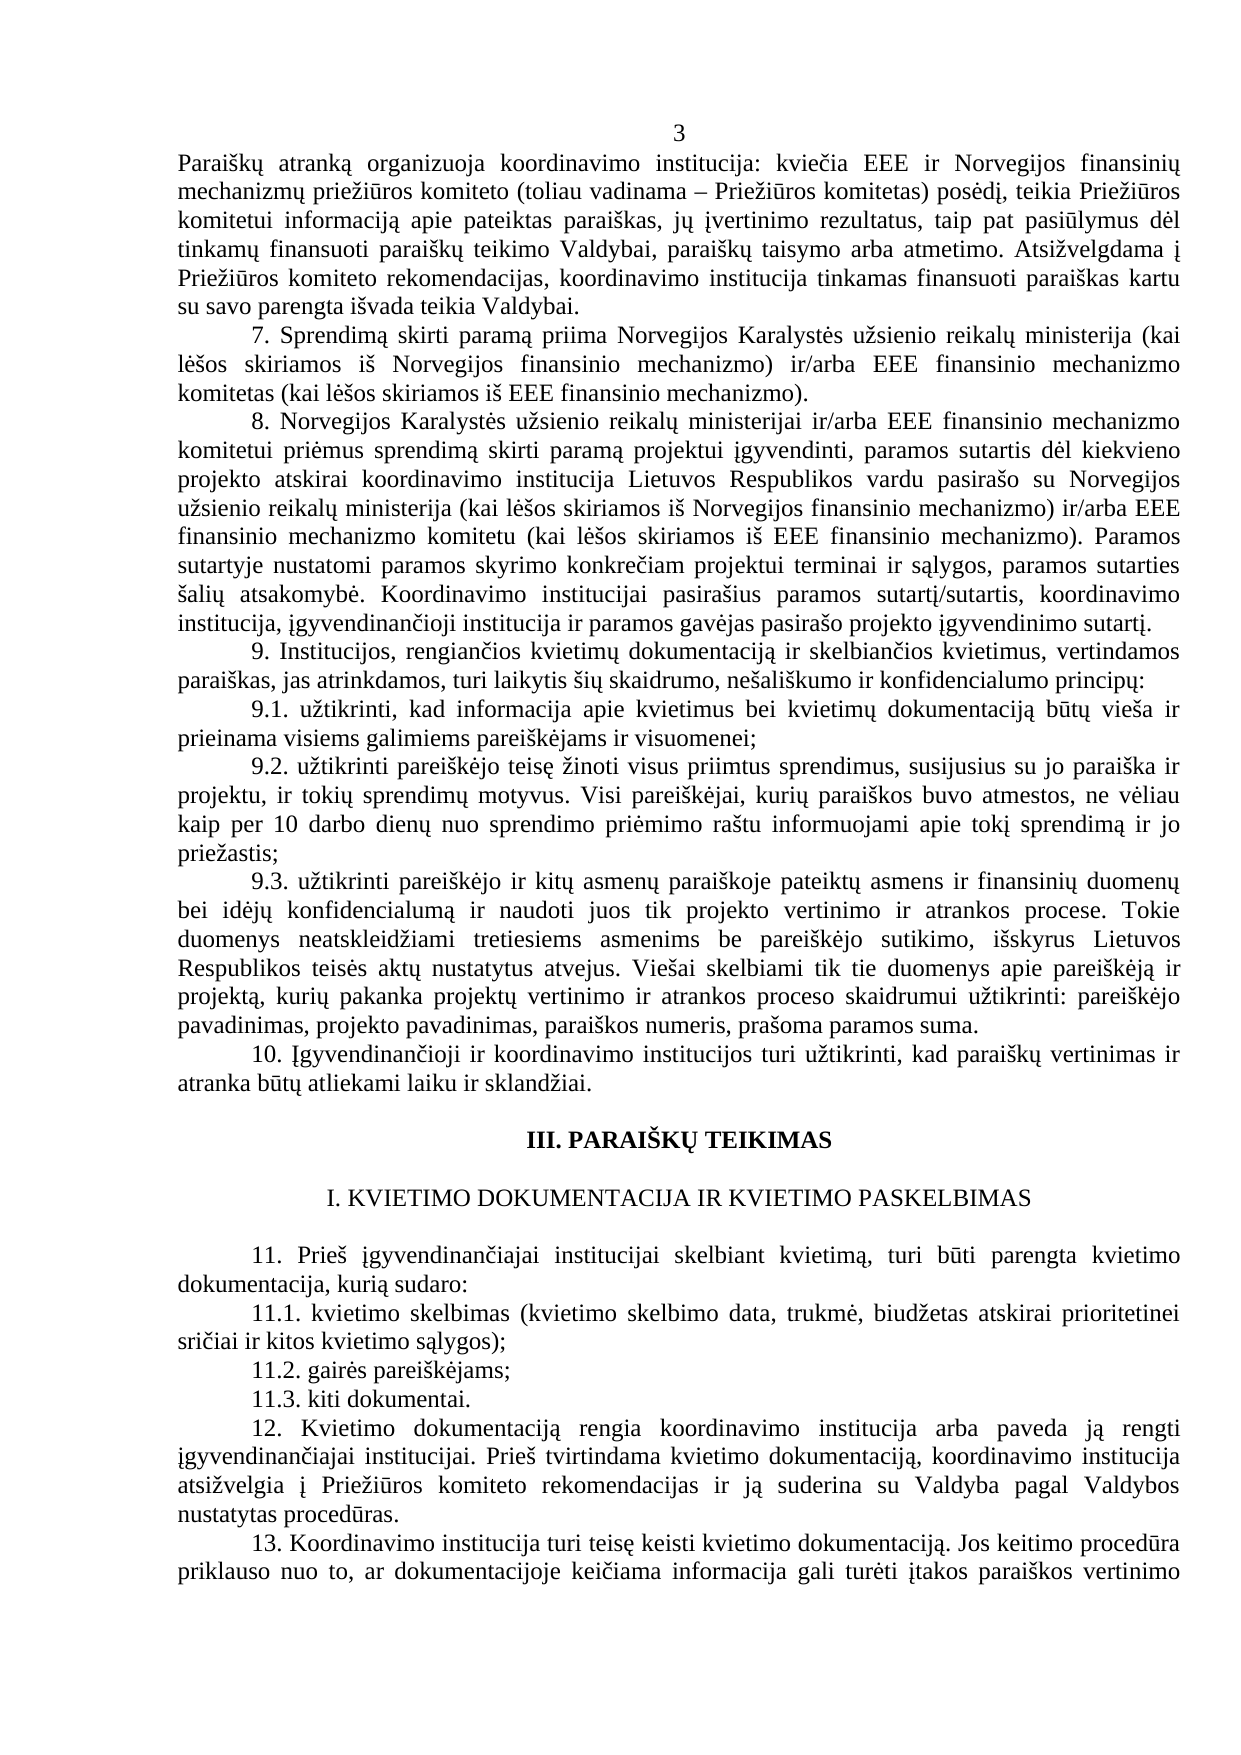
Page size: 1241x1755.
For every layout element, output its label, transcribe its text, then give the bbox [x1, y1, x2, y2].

text 9. Institucijos, rengiančios kvietimų dokumentaciją ir skelbiančios kvietimus, vertindamos paraiškas, jas atrinkdamos, turi laikytis šių skaidrumo, nešališkumo ir konfidencialumo principų: [177, 636, 1181, 694]
text 13. Koordinavimo institucija turi teisę keisti kvietimo dokumentaciją. Jos keitimo procedūra priklauso nuo to, ar dokumentacijoje keičiama informacija gali turėti įtakos paraiškos vertinimo [177, 1528, 1181, 1585]
text 9.1. užtikrinti, kad informacija apie kvietimus bei kvietimų dokumentaciją būtų vieša ir prieinama visiems galimiems pareiškėjams ir visuomenei; [177, 694, 1181, 751]
text 9.2. užtikrinti pareiškėjo teisę žinoti visus priimtus sprendimus, susijusius su jo paraiška ir projektu, ir tokių sprendimų motyvus. Visi pareiškėjai, kurių paraiškos buvo atmestos, ne vėliau kaip per 10 darbo dienų nuo sprendimo priėmimo raštu informuojami apie tokį sprendimą ir jo priežastis; [177, 751, 1181, 866]
text 7. Sprendimą skirti paramą priima Norvegijos Karalystės užsienio reikalų ministerija (kai lėšos skiriamos iš Norvegijos finansinio mechanizmo) ir/arba EEE finansinio mechanizmo komitetas (kai lėšos skiriamos iš EEE finansinio mechanizmo). [177, 320, 1181, 406]
text I. KVIETIMO DOKUMENTACIJA IR KVIETIMO PASKELBIMAS [177, 1183, 1181, 1211]
text 10. Įgyvendinančioji ir koordinavimo institucijos turi užtikrinti, kad paraiškų vertinimas ir atranka būtų atliekami laiku ir sklandžiai. [177, 1039, 1181, 1096]
text 8. Norvegijos Karalystės užsienio reikalų ministerijai ir/arba EEE finansinio mechanizmo komitetui priėmus sprendimą skirti paramą projektui įgyvendinti, paramos sutartis dėl kiekvieno projekto atskirai koordinavimo institucija Lietuvos Respublikos vardu pasirašo su Norvegijos užsienio reikalų ministerija (kai lėšos skiriamos iš Norvegijos finansinio mechanizmo) ir/arba EEE finansinio mechanizmo komitetu (kai lėšos skiriamos iš EEE finansinio mechanizmo). Paramos sutartyje nustatomi paramos skyrimo konkrečiam projektui terminai ir sąlygos, paramos sutarties šalių atsakomybė. Koordinavimo institucijai pasirašius paramos sutartį/sutartis, koordinavimo institucija, įgyvendinančioji institucija ir paramos gavėjas pasirašo projekto įgyvendinimo sutartį. [177, 406, 1181, 636]
text III. PARAIŠKŲ TEIKIMAS [177, 1125, 1181, 1154]
text 11. Prieš įgyvendinančiajai institucijai skelbiant kvietimą, turi būti parengta kvietimo dokumentacija, kurią sudaro: [177, 1240, 1181, 1298]
text 11.3. kiti dokumentai. [177, 1384, 1181, 1413]
text 11.2. gairės pareiškėjams; [177, 1355, 1181, 1384]
text 11.1. kvietimo skelbimas (kvietimo skelbimo data, trukmė, biudžetas atskirai prioritetinei sričiai ir kitos kvietimo sąlygos); [177, 1298, 1181, 1355]
text 12. Kvietimo dokumentaciją rengia koordinavimo institucija arba paveda ją rengti įgyvendinančiajai institucijai. Prieš tvirtindama kvietimo dokumentaciją, koordinavimo institucija atsižvelgia į Priežiūros komiteto rekomendacijas ir ją suderina su Valdyba pagal Valdybos nustatytas procedūras. [177, 1413, 1181, 1528]
text Paraiškų atranką organizuoja koordinavimo institucija: kviečia EEE ir Norvegijos finansinių mechanizmų priežiūros komiteto (toliau vadinama – Priežiūros komitetas) posėdį, teikia Priežiūros komitetui informaciją apie pateiktas paraiškas, jų įvertinimo rezultatus, taip pat pasiūlymus dėl tinkamų finansuoti paraiškų teikimo Valdybai, paraiškų taisymo arba atmetimo. Atsižvelgdama į Priežiūros komiteto rekomendacijas, koordinavimo institucija tinkamas finansuoti paraiškas kartu su savo parengta išvada teikia Valdybai. [177, 148, 1181, 320]
text 9.3. užtikrinti pareiškėjo ir kitų asmenų paraiškoje pateiktų asmens ir finansinių duomenų bei idėjų konfidencialumą ir naudoti juos tik projekto vertinimo ir atrankos procese. Tokie duomenys neatskleidžiami tretiesiems asmenims be pareiškėjo sutikimo, išskyrus Lietuvos Respublikos teisės aktų nustatytus atvejus. Viešai skelbiami tik tie duomenys apie pareiškėją ir projektą, kurių pakanka projektų vertinimo ir atrankos proceso skaidrumui užtikrinti: pareiškėjo pavadinimas, projekto pavadinimas, paraiškos numeris, prašoma paramos suma. [177, 866, 1181, 1039]
